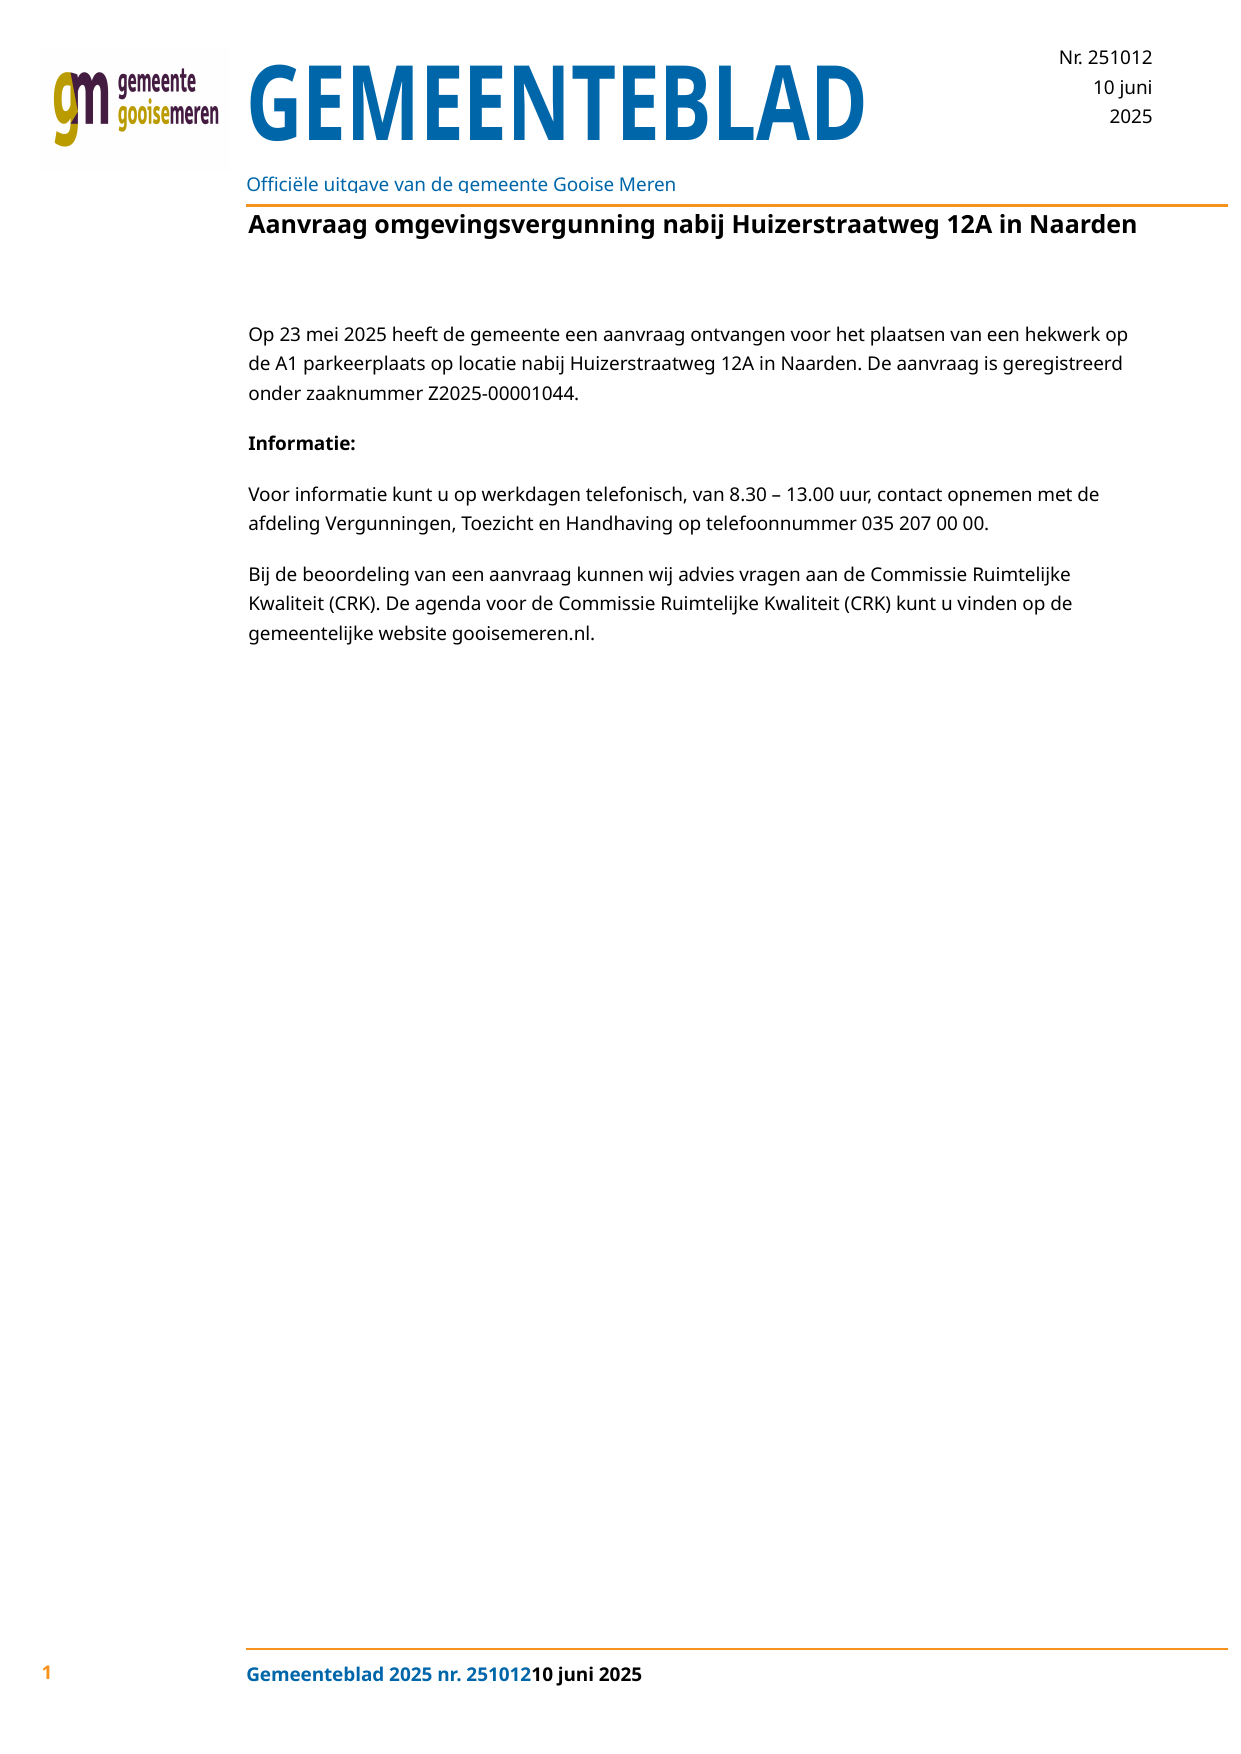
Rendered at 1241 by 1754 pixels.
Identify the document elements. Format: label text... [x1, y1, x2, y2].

text Bij de beoordeling van een aanvraag kunnen wij advies vragen aan de Commissie Ruimtelijke Kwaliteit (CRK). De agenda voor de Commissie Ruimtelijke Kwaliteit (CRK) kunt u vinden op de gemeentelijke website gooisemeren.nl. [248, 561, 1152, 646]
picture [41, 47, 231, 172]
text Op 23 mei 2025 heeft de gemeente een aanvraag ontvangen voor het plaatsen van een hekwerk op de A1 parkeerplaats op locatie nabij Huizerstraatweg 12A in Naarden. De aanvraag is geregistreerd onder zaaknummer Z2025-00001044. [248, 321, 1152, 406]
text Voor informatie kunt u op werkdagen telefonisch, van 8.30 – 13.00 uur, contact opnemen met de afdeling Vergunningen, Toezicht en Handhaving op telefoonnummer 035 207 00 00. [248, 481, 1152, 536]
text Informatie: [248, 430, 1152, 456]
text Aanvraag omgevingsvergunning nabij Huizerstraatweg 12A in Naarden [248, 207, 1152, 241]
